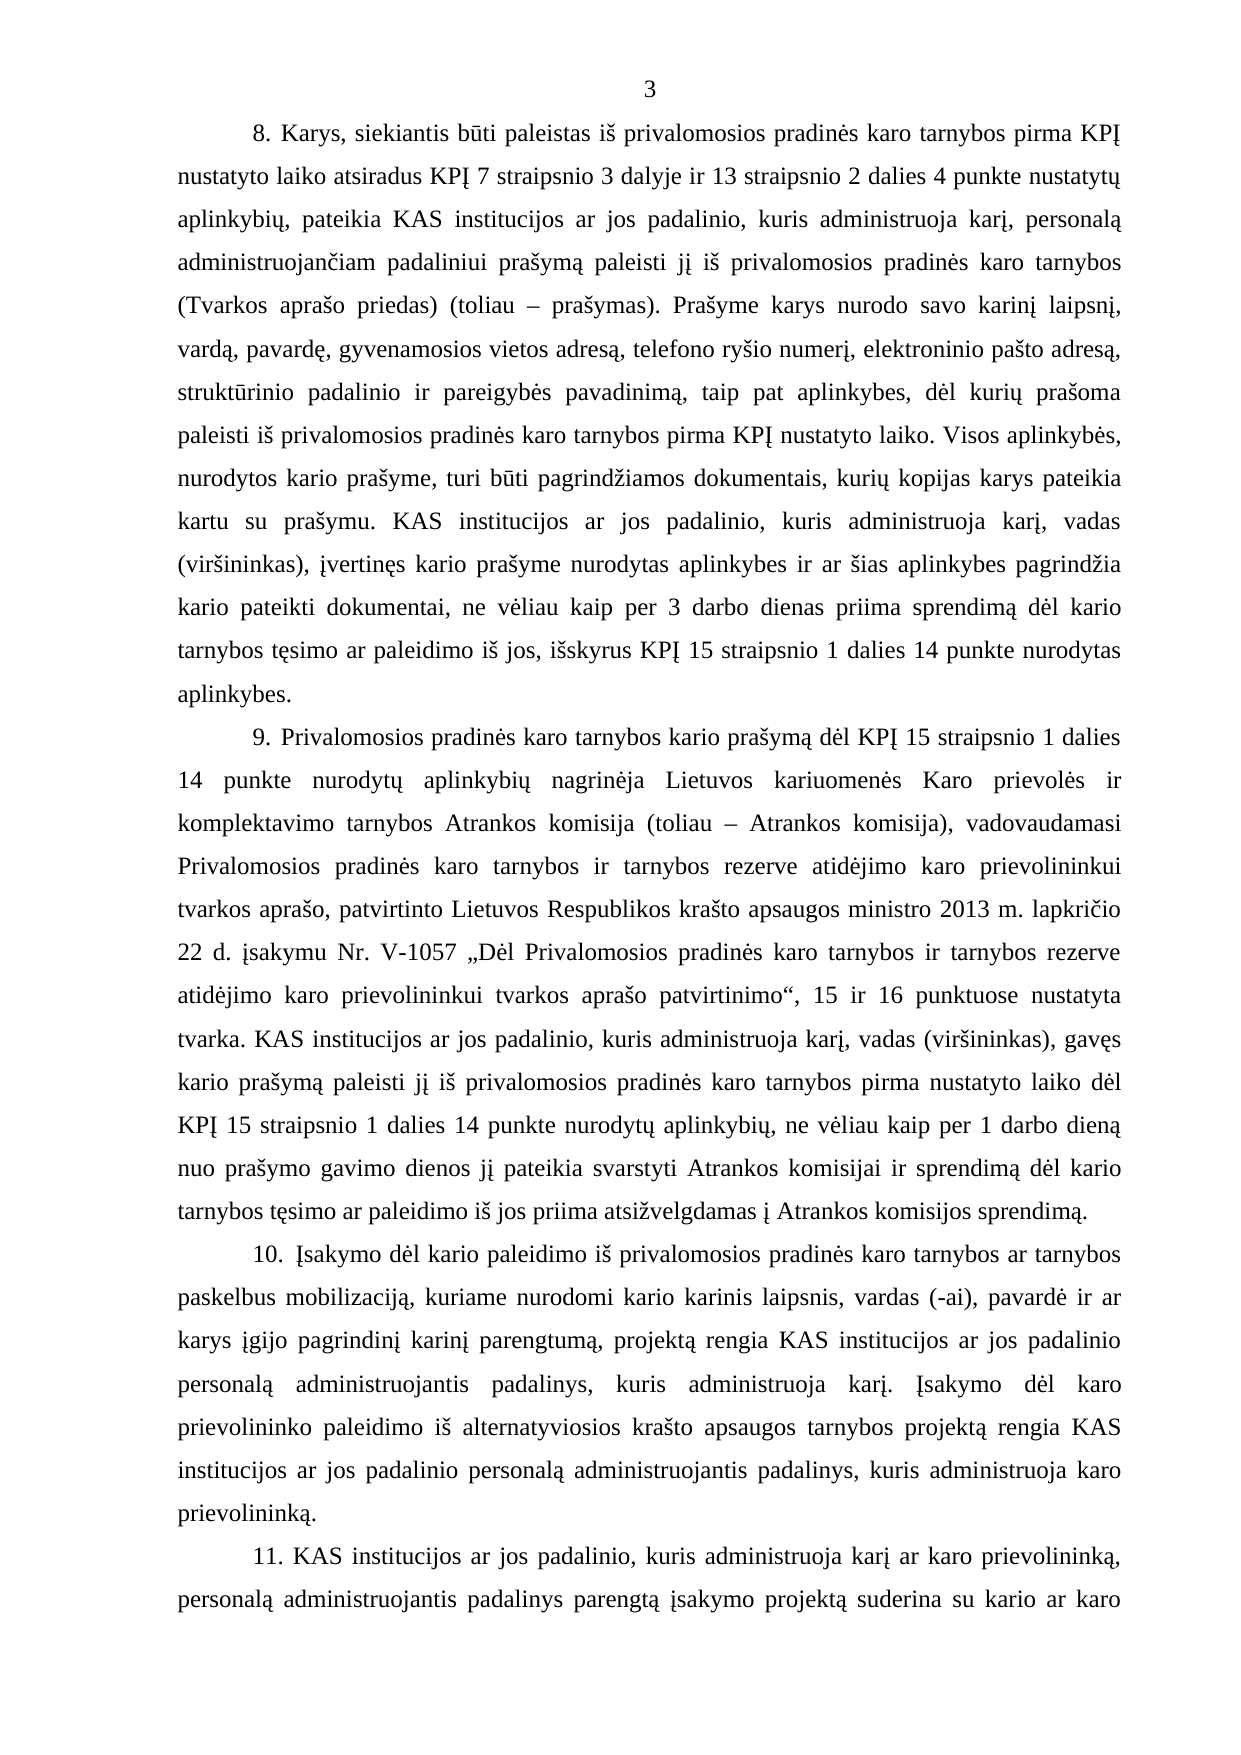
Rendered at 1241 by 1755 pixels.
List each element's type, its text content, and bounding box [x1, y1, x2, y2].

text 11. KAS institucijos ar jos padalinio, kuris administruoja karį ar karo prievolininką, personalą administruojantis padalinys parengtą įsakymo projektą suderina su kario ar karo [177, 1541, 1122, 1613]
text 8. Karys, siekiantis būti paleistas iš privalomosios pradinės karo tarnybos pirma KPĮ nustatyto laiko atsiradus KPĮ 7 straipsnio 3 dalyje ir 13 straipsnio 2 dalies 4 punkte nustatytų aplinkybių, pateikia KAS institucijos ar jos padalinio, kuris administruoja karį, personalą administruojančiam padaliniui prašymą paleisti jį iš privalomosios pradinės karo tarnybos (Tvarkos aprašo priedas) (toliau – prašymas). Prašyme karys nurodo savo karinį laipsnį, vardą, pavardę, gyvenamosios vietos adresą, telefono ryšio numerį, elektroninio pašto adresą, struktūrinio padalinio ir pareigybės pavadinimą, taip pat aplinkybes, dėl kurių prašoma paleisti iš privalomosios pradinės karo tarnybos pirma KPĮ nustatyto laiko. Visos aplinkybės, nurodytos kario prašyme, turi būti pagrindžiamos dokumentais, kurių kopijas karys pateikia kartu su prašymu. KAS institucijos ar jos padalinio, kuris administruoja karį, vadas (viršininkas), įvertinęs kario prašyme nurodytas aplinkybes ir ar šias aplinkybes pagrindžia kario pateikti dokumentai, ne vėliau kaip per 3 darbo dienas priima sprendimą dėl kario tarnybos tęsimo ar paleidimo iš jos, išskyrus KPĮ 15 straipsnio 1 dalies 14 punkte nurodytas aplinkybes. [177, 118, 1122, 707]
text 9. Privalomosios pradinės karo tarnybos kario prašymą dėl KPĮ 15 straipsnio 1 dalies 14 punkte nurodytų aplinkybių nagrinėja Lietuvos kariuomenės Karo prievolės ir komplektavimo tarnybos Atrankos komisija (toliau – Atrankos komisija), vadovaudamasi Privalomosios pradinės karo tarnybos ir tarnybos rezerve atidėjimo karo prievolininkui tvarkos aprašo, patvirtinto Lietuvos Respublikos krašto apsaugos ministro 2013 m. lapkričio 22 d. įsakymu Nr. V-1057 „Dėl Privalomosios pradinės karo tarnybos ir tarnybos rezerve atidėjimo karo prievolininkui tvarkos aprašo patvirtinimo“, 15 ir 16 punktuose nustatyta tvarka. KAS institucijos ar jos padalinio, kuris administruoja karį, vadas (viršininkas), gavęs kario prašymą paleisti jį iš privalomosios pradinės karo tarnybos pirma nustatyto laiko dėl KPĮ 15 straipsnio 1 dalies 14 punkte nurodytų aplinkybių, ne vėliau kaip per 1 darbo dieną nuo prašymo gavimo dienos jį pateikia svarstyti Atrankos komisijai ir sprendimą dėl kario tarnybos tęsimo ar paleidimo iš jos priima atsižvelgdamas į Atrankos komisijos sprendimą. [177, 722, 1122, 1225]
text 10. Įsakymo dėl kario paleidimo iš privalomosios pradinės karo tarnybos ar tarnybos paskelbus mobilizaciją, kuriame nurodomi kario karinis laipsnis, vardas (-ai), pavardė ir ar karys įgijo pagrindinį karinį parengtumą, projektą rengia KAS institucijos ar jos padalinio personalą administruojantis padalinys, kuris administruoja karį. Įsakymo dėl karo prievolininko paleidimo iš alternatyviosios krašto apsaugos tarnybos projektą rengia KAS institucijos ar jos padalinio personalą administruojantis padalinys, kuris administruoja karo prievolininką. [177, 1239, 1122, 1527]
